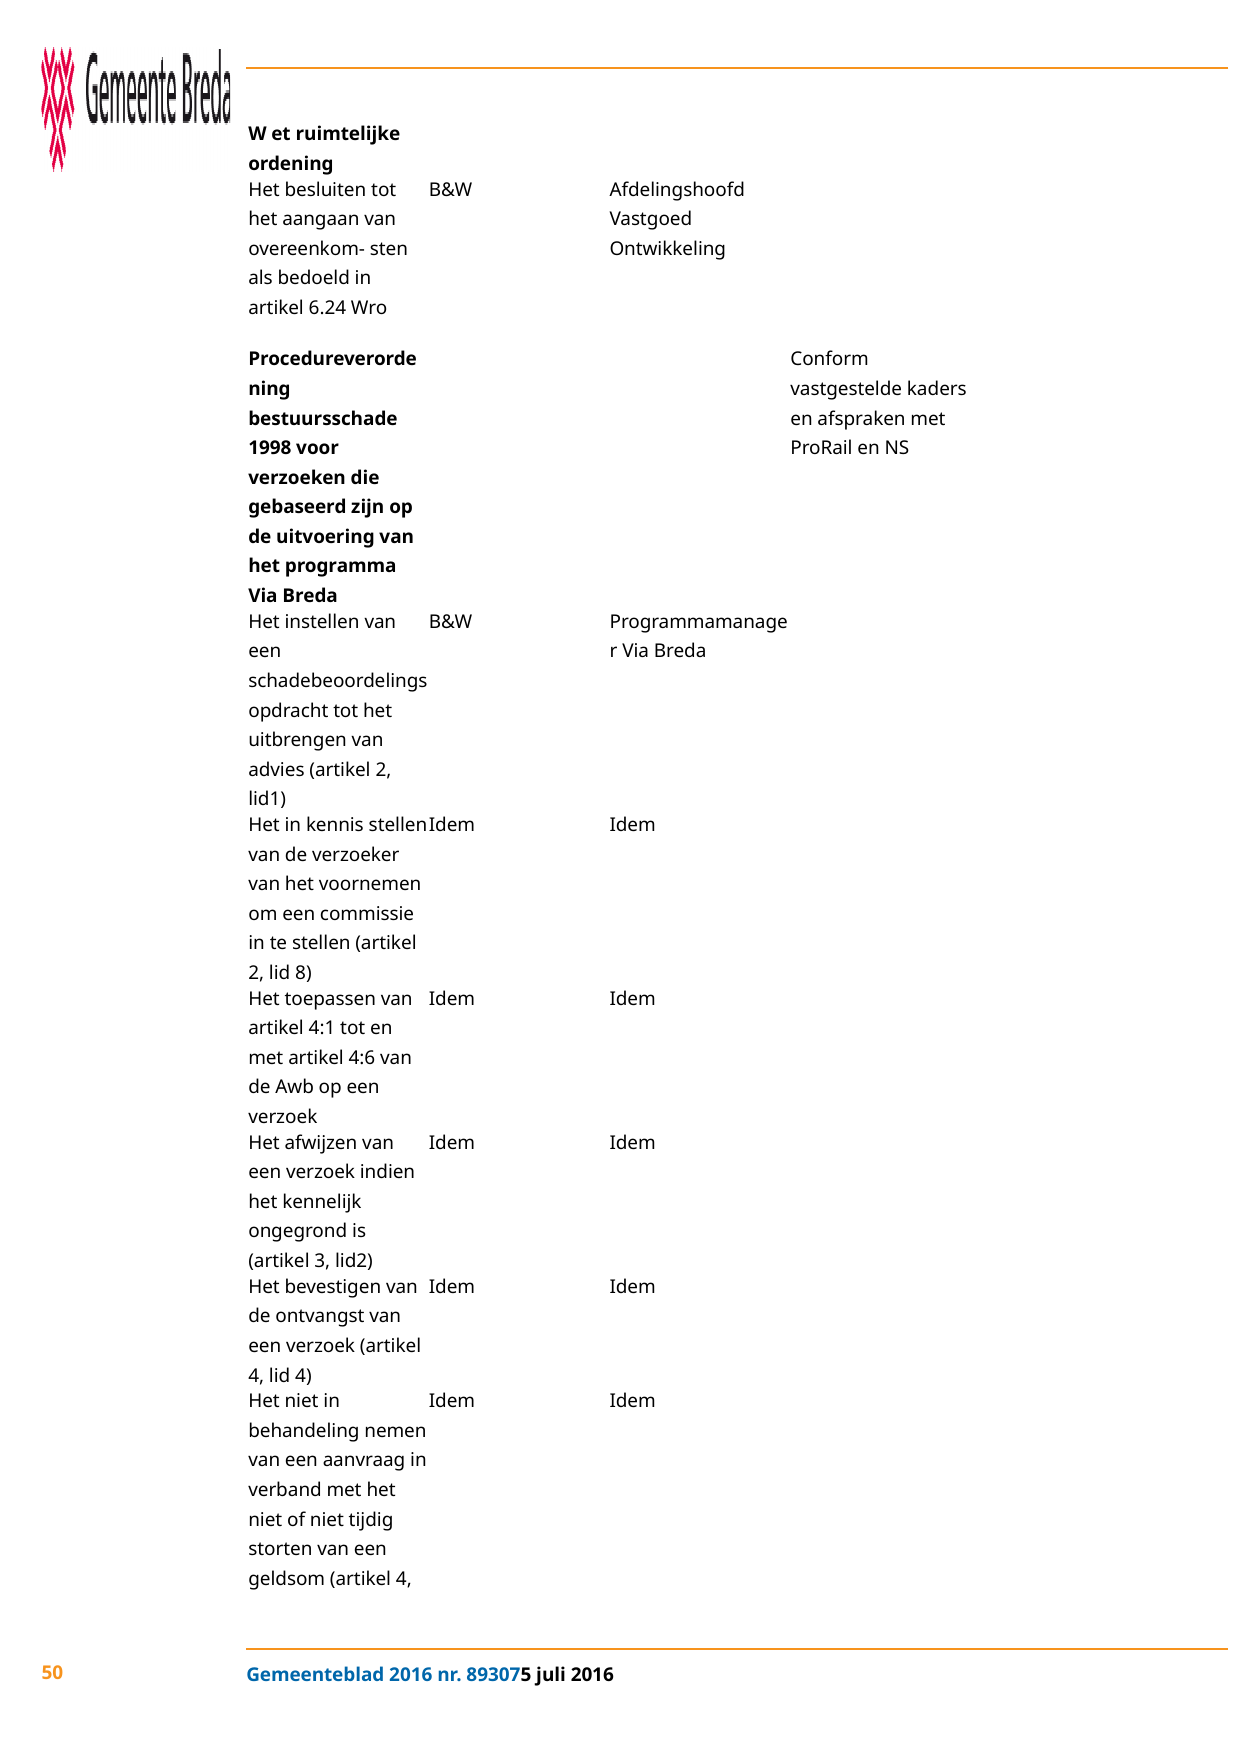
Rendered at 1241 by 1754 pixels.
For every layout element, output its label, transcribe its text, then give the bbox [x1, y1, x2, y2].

table_cell B&W [429, 608, 609, 811]
table_cell Programmamanager Via Breda [609, 608, 790, 811]
table_cell [609, 121, 790, 176]
table_cell [429, 320, 609, 346]
table_cell [790, 608, 971, 811]
table_cell [790, 1273, 971, 1387]
table_cell Idem [609, 1273, 790, 1387]
table_cell [790, 121, 971, 176]
table_cell Procedureverordening bestuursschade 1998 voor verzoeken die gebaseerd zijn op de uitvoering van het programma Via Breda [248, 346, 429, 608]
table_cell [609, 346, 790, 608]
table_cell [790, 176, 971, 320]
table_cell Afdelingshoofd Vastgoed Ontwikkeling [609, 176, 790, 320]
table_cell [429, 95, 609, 121]
table_cell [609, 320, 790, 346]
table_cell W et ruimtelijke ordening [248, 121, 429, 176]
table_cell [790, 95, 971, 121]
table_cell Idem [429, 985, 609, 1129]
table_cell Idem [609, 1388, 790, 1591]
table_cell [790, 1129, 971, 1273]
table_cell [429, 346, 609, 608]
table_cell [790, 1388, 971, 1591]
table_cell Idem [429, 1129, 609, 1273]
table_cell Het instellen van een schadebeoordelingsopdracht tot het uitbrengen van advies (artikel 2, lid1) [248, 608, 429, 811]
table_cell Idem [429, 1388, 609, 1591]
table_cell [248, 320, 429, 346]
table_cell Het niet in behandeling nemen van een aanvraag in verband met het niet of niet tijdig storten van een geldsom (artikel 4, [248, 1388, 429, 1591]
table_cell Idem [609, 985, 790, 1129]
table_cell Het afwijzen van een verzoek indien het kennelijk ongegrond is (artikel 3, lid2) [248, 1129, 429, 1273]
table_cell Conform vastgestelde kaders en afspraken met ProRail en NS [790, 346, 971, 608]
table_cell [248, 95, 429, 121]
table_cell Idem [609, 1129, 790, 1273]
table_cell Het besluiten tot het aangaan van overeenkom- sten als bedoeld in artikel 6.24 Wro [248, 176, 429, 320]
table_cell [790, 985, 971, 1129]
picture [41, 47, 231, 172]
table_cell [609, 95, 790, 121]
table_cell Het bevestigen van de ontvangst van een verzoek (artikel 4, lid 4) [248, 1273, 429, 1387]
table_cell Idem [429, 811, 609, 985]
table_cell B&W [429, 176, 609, 320]
table_cell [790, 811, 971, 985]
table_cell Het toepassen van artikel 4:1 tot en met artikel 4:6 van de Awb op een verzoek [248, 985, 429, 1129]
table_cell Het in kennis stellen van de verzoeker van het voornemen om een commissie in te stellen (artikel 2, lid 8) [248, 811, 429, 985]
table_cell Idem [429, 1273, 609, 1387]
table_cell [790, 320, 971, 346]
table_cell [429, 121, 609, 176]
table_cell Idem [609, 811, 790, 985]
